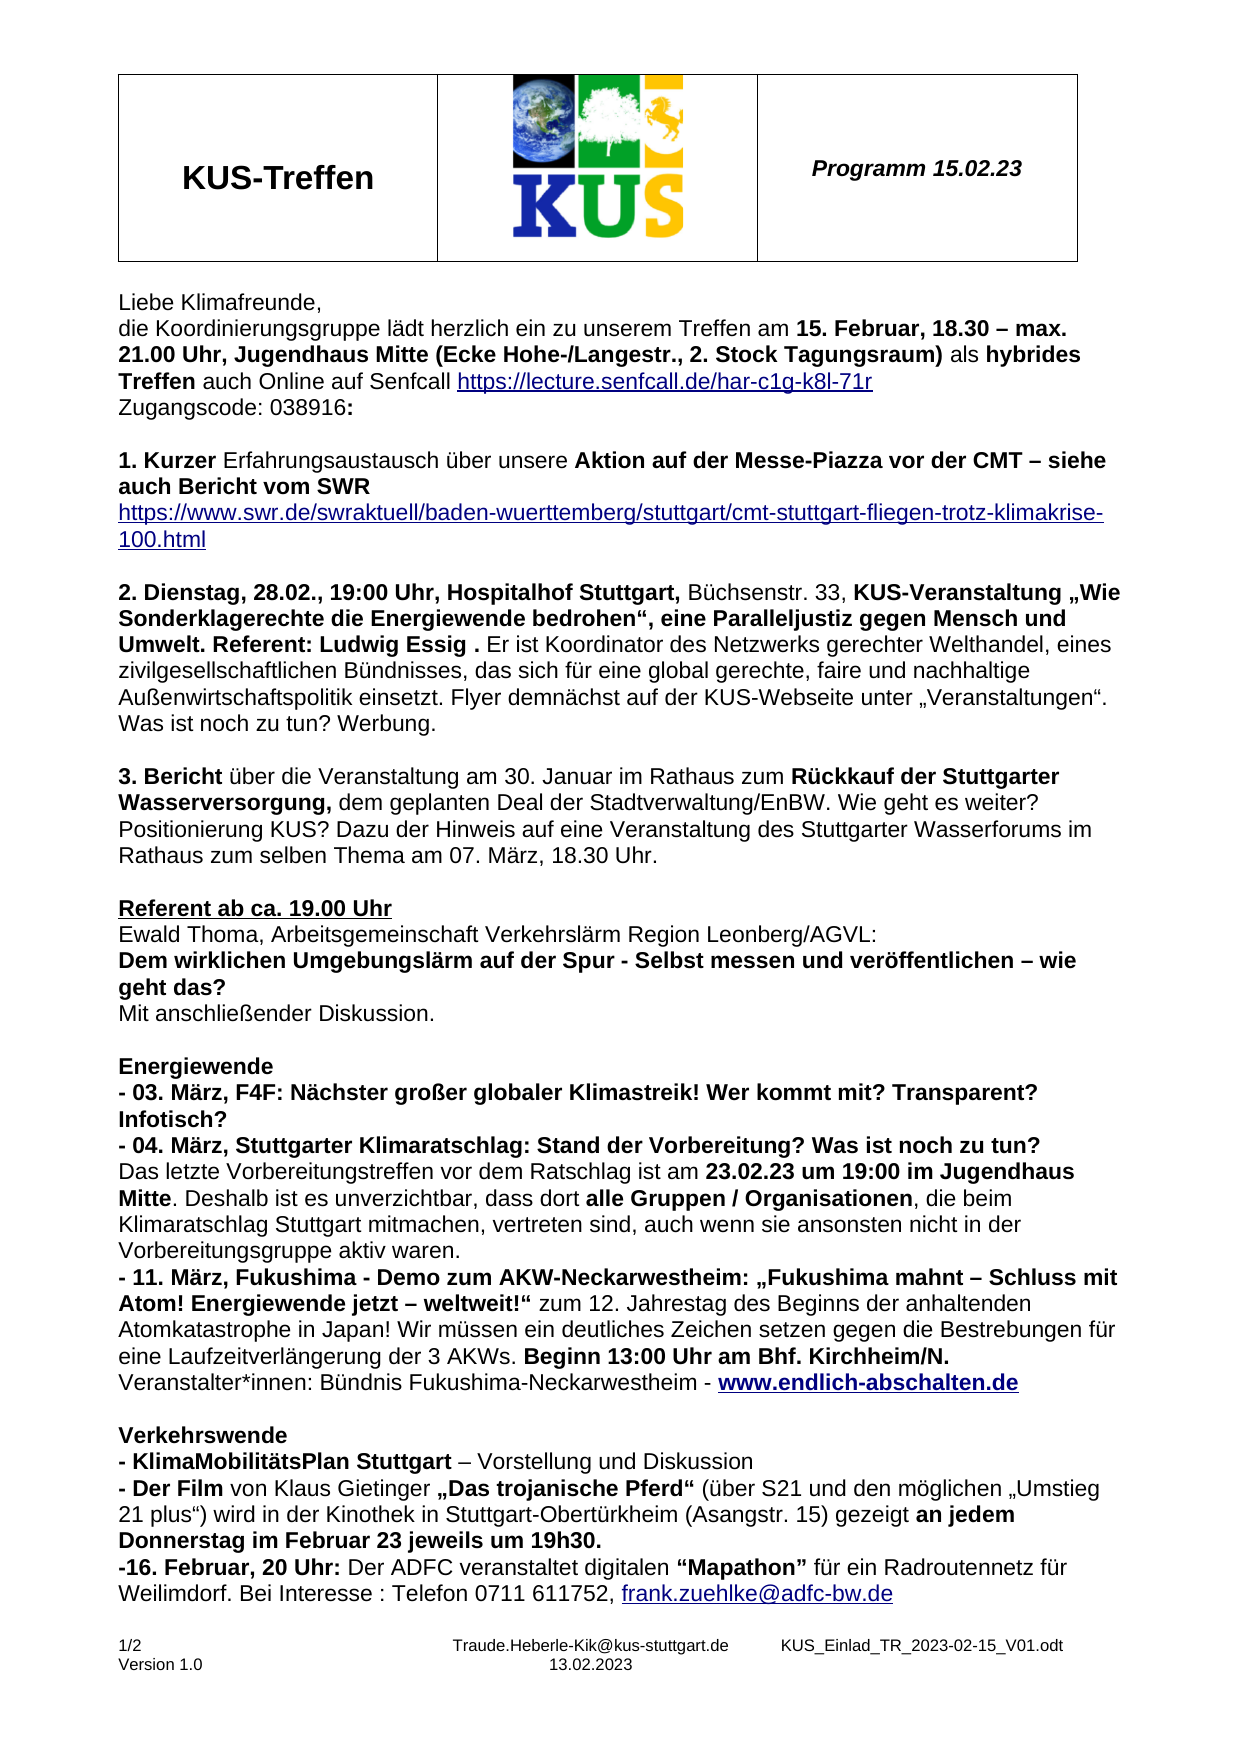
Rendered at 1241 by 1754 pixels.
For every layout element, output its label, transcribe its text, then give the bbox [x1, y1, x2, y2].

text die Koordinierungsgruppe lädt herzlich ein zu unserem Treffen am 15. Februar, 18.30 – max. 21.00 Uhr, Jugendhaus Mitte (Ecke Hohe-/Langestr., 2. Stock Tagungsraum) als hybrides Treffen auch Online auf Senfcall https://lecture.senfcall.de/har-c1g-k8l-71r Zugangscode: 038916: [118, 315, 1122, 420]
text 1. Kurzer Erfahrungsaustausch über unsere Aktion auf der Messe-Piazza vor der CMT – siehe auch Bericht vom SWR https://www.swr.de/swraktuell/baden-wuerttemberg/stuttgart/cmt-stuttgart-fliegen-trotz-klimakrise-100.html 2. Dienstag, 28.02., 19:00 Uhr, Hospitalhof Stuttgart, Büchsenstr. 33, KUS-Veranstaltung „Wie Sonderklagerechte die Energiewende bedrohen“, eine Paralleljustiz gegen Mensch und Umwelt. Referent: Ludwig Essig . Er ist Koordinator des Netzwerks gerechter Welthandel, eines zivilgesellschaftlichen Bündnisses, das sich für eine global gerechte, faire und nachhaltige Außenwirtschaftspolitik einsetzt. Flyer demnächst auf der KUS-Webseite unter „Veranstaltungen“. Was ist noch zu tun? Werbung. 3. Bericht über die Veranstaltung am 30. Januar im Rathaus zum Rückkauf der Stuttgarter Wasserversorgung, dem geplanten Deal der Stadtverwaltung/EnBW. Wie geht es weiter? Positionierung KUS? Dazu der Hinweis auf eine Veranstaltung des Stuttgarter Wasserforums im Rathaus zum selben Thema am 07. März, 18.30 Uhr. Referent ab ca. 19.00 Uhr Ewald Thoma, Arbeitsgemeinschaft Verkehrslärm Region Leonberg/AGVL: Dem wirklichen Umgebungslärm auf der Spur - Selbst messen und veröffentlichen – wie geht das? Mit anschließender Diskussion. Energiewende - 03. März, F4F: Nächster großer globaler Klimastreik! Wer kommt mit? Transparent? Infotisch? - 04. März, Stuttgarter Klimaratschlag: Stand der Vorbereitung? Was ist noch zu tun? Das letzte Vorbereitungstreffen vor dem Ratschlag ist am 23.02.23 um 19:00 im Jugendhaus Mitte. Deshalb ist es unverzichtbar, dass dort alle Gruppen / Organisationen, die beim Klimaratschlag Stuttgart mitmachen, vertreten sind, auch wenn sie ansonsten nicht in der Vorbereitungsgruppe aktiv waren. - 11. März, Fukushima - Demo zum AKW-Neckarwestheim: „Fukushima mahnt – Schluss mit Atom! Energiewende jetzt – weltweit!“ zum 12. Jahrestag des Beginns der anhaltenden Atomkatastrophe in Japan! Wir müssen ein deutliches Zeichen setzen gegen die Bestrebungen für eine Laufzeitverlängerung der 3 AKWs. Beginn 13:00 Uhr am Bhf. Kirchheim/N. Veranstalter*innen: Bündnis Fukushima-Neckarwestheim - www.endlich-abschalten.de Verkehrswende - KlimaMobilitätsPlan Stuttgart – Vorstellung und Diskussion - Der Film von Klaus Gietinger „Das trojanische Pferd“ (über S21 und den möglichen „Umstieg 21 plus“) wird in der Kinothek in Stuttgart-Obertürkheim (Asangstr. 15) gezeigt an jedem Donnerstag im Februar 23 jeweils um 19h30. -16. Februar, 20 Uhr: Der ADFC veranstaltet digitalen “Mapathon” für ein Radroutennetz für Weilimdorf. Bei Interesse : Telefon 0711 611752, frank.zuehlke@adfc-bw.de [118, 447, 1122, 1633]
text Liebe Klimafreunde, [118, 288, 1122, 315]
